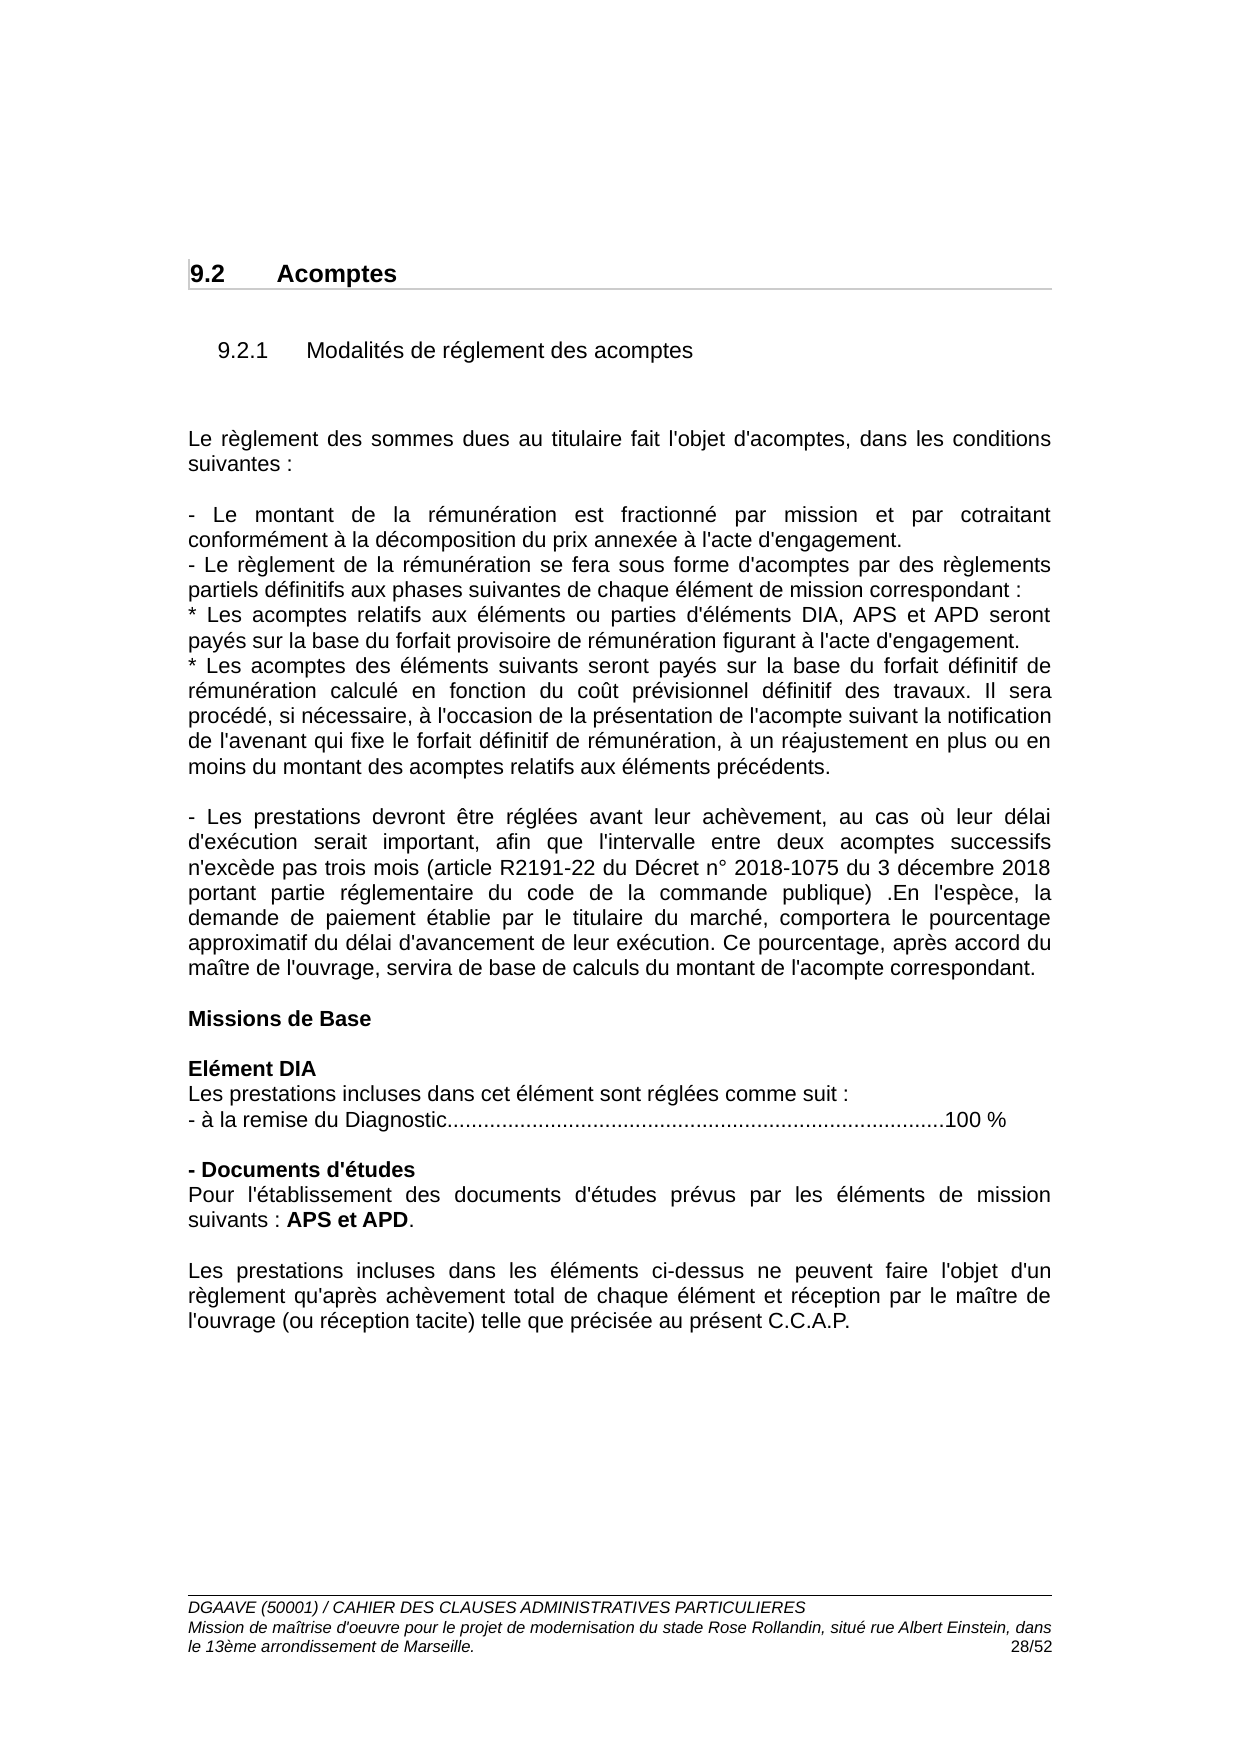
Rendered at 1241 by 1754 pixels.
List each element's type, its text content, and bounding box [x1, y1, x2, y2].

text Le règlement des sommes dues au titulaire fait l'objet d'acomptes, dans les conditions suivantes : [188, 426, 1052, 476]
text Les prestations incluses dans les éléments ci-dessus ne peuvent faire l'objet d'un règlement qu'après achèvement total de chaque élément et réception par le maître de l'ouvrage (ou réception tacite) telle que précisée au présent C.C.A.P. [188, 1258, 1052, 1333]
text - à la remise du Diagnostic..................................................................................100 % [188, 1106, 1052, 1132]
subtitle Modalités de réglement des acomptes [188, 337, 1052, 364]
subtitle Acomptes [190, 259, 1052, 288]
text Pour l'établissement des documents d'études prévus par les éléments de mission suivants : APS et APD. [188, 1182, 1052, 1232]
text Missions de Base [188, 1006, 1052, 1031]
text - Le règlement de la rémunération se fera sous forme d'acomptes par des règlements partiels définitifs aux phases suivantes de chaque élément de mission correspondant : [188, 552, 1052, 602]
text * Les acomptes relatifs aux éléments ou parties d'éléments DIA, APS et APD seront payés sur la base du forfait provisoire de rémunération figurant à l'acte d'engagement. [188, 602, 1052, 653]
text Les prestations incluses dans cet élément sont réglées comme suit : [188, 1081, 1052, 1106]
text Elément DIA [188, 1056, 1052, 1081]
text - Documents d'études [188, 1157, 1052, 1182]
text - Les prestations devront être réglées avant leur achèvement, au cas où leur délai d'exécution serait important, afin que l'intervalle entre deux acomptes successifs n'excède pas trois mois (article R2191-22 du Décret n° 2018-1075 du 3 décembre 2018 portant partie réglementaire du code de la commande publique) .En l'espèce, la demande de paiement établie par le titulaire du marché, comportera le pourcentage approximatif du délai d'avancement de leur exécution. Ce pourcentage, après accord du maître de l'ouvrage, servira de base de calculs du montant de l'acompte correspondant. [188, 804, 1052, 980]
text * Les acomptes des éléments suivants seront payés sur la base du forfait définitif de rémunération calculé en fonction du coût prévisionnel définitif des travaux. Il sera procédé, si nécessaire, à l'occasion de la présentation de l'acompte suivant la notification de l'avenant qui fixe le forfait définitif de rémunération, à un réajustement en plus ou en moins du montant des acomptes relatifs aux éléments précédents. [188, 653, 1052, 779]
text - Le montant de la rémunération est fractionné par mission et par cotraitant conformément à la décomposition du prix annexée à l'acte d'engagement. [188, 501, 1052, 552]
